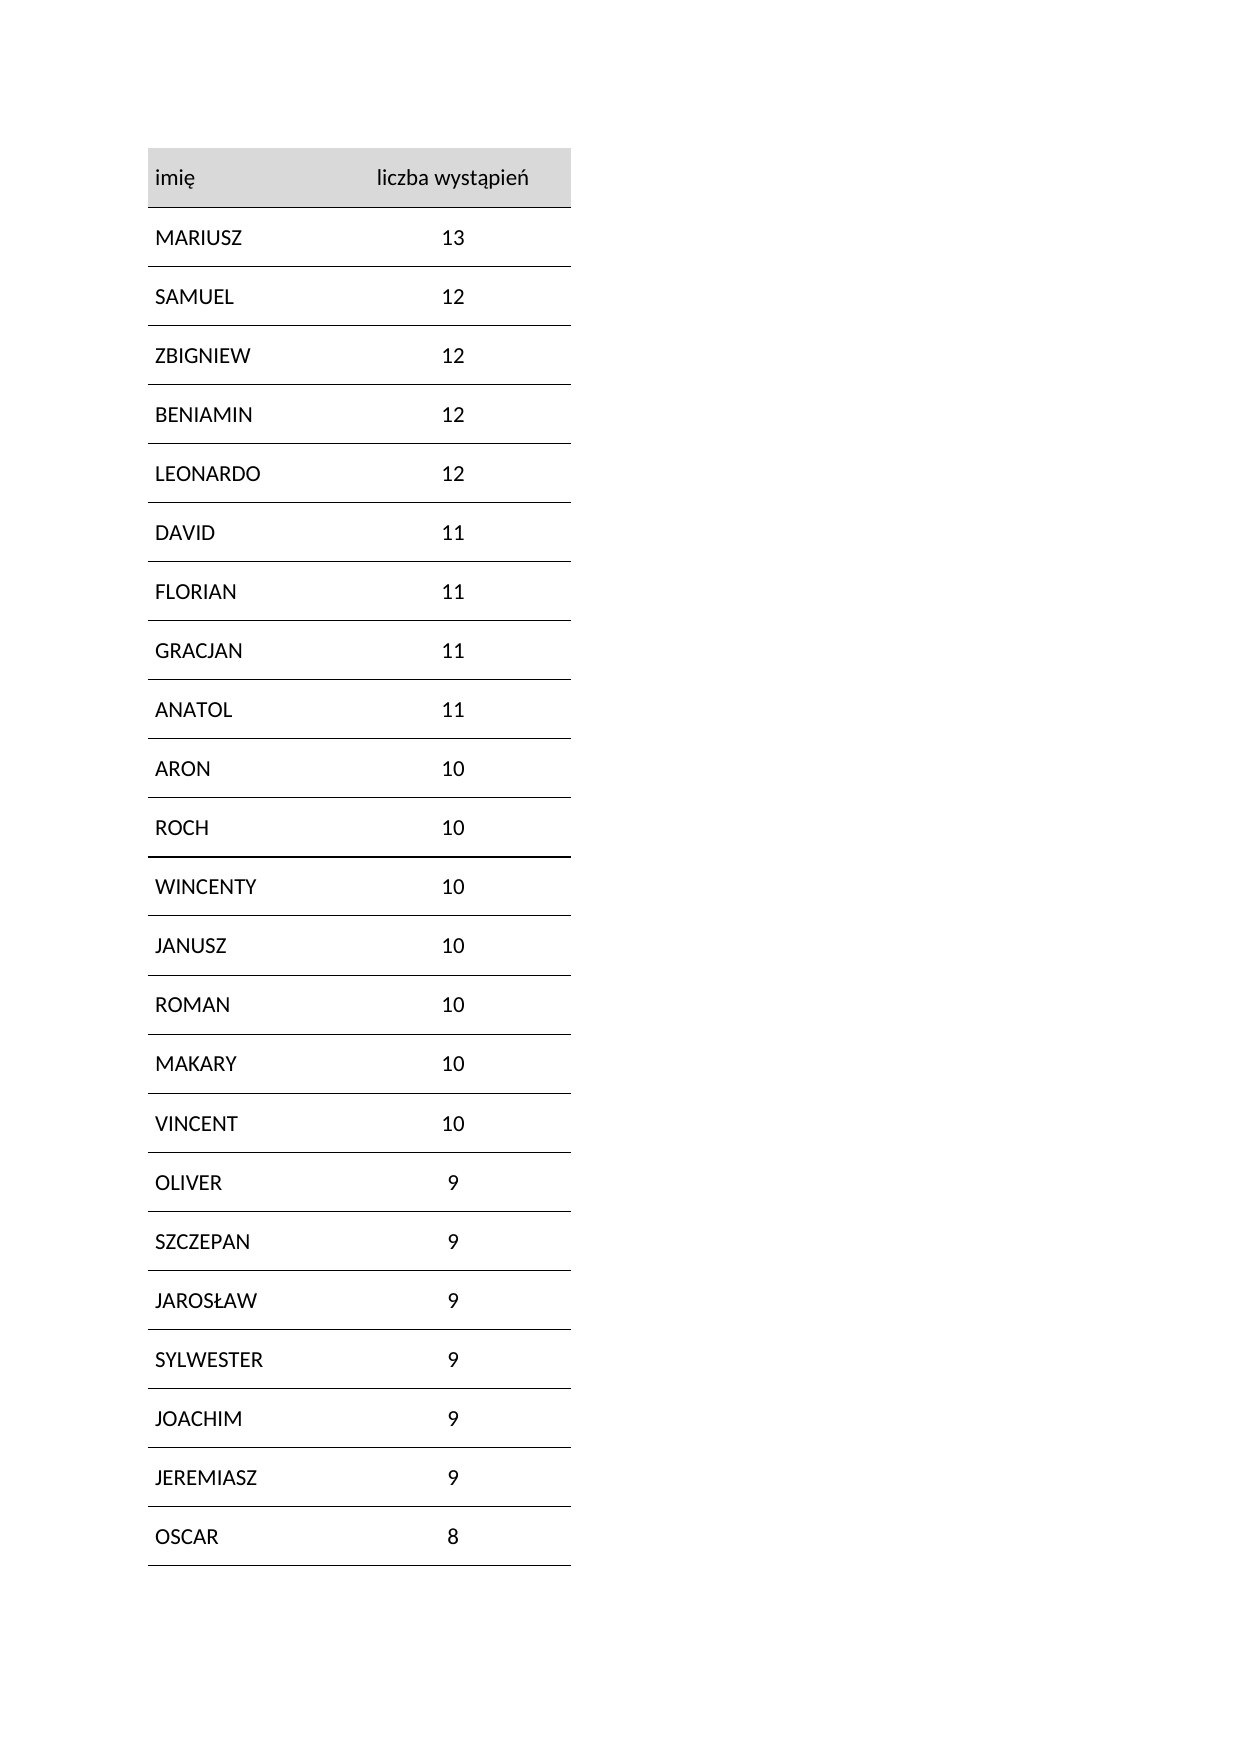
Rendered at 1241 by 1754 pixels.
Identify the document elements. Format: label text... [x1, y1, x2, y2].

table_cell 9 [335, 1389, 571, 1447]
table_cell 11 [335, 680, 571, 738]
table_cell 10 [335, 798, 571, 856]
table_cell 12 [335, 444, 571, 502]
table_cell 11 [335, 562, 571, 620]
table_cell 9 [335, 1153, 571, 1211]
table_cell JAROSŁAW [148, 1271, 335, 1329]
table_cell 12 [335, 385, 571, 443]
table_cell ARON [148, 739, 335, 797]
table_cell 10 [335, 916, 571, 974]
table_cell JEREMIASZ [148, 1448, 335, 1506]
table_cell 10 [335, 858, 571, 915]
table_cell ROCH [148, 798, 335, 856]
table_cell 9 [335, 1448, 571, 1506]
table_cell 9 [335, 1271, 571, 1329]
table_cell 9 [335, 1330, 571, 1388]
table_cell MAKARY [148, 1035, 335, 1093]
table_cell SZCZEPAN [148, 1212, 335, 1270]
table_cell ZBIGNIEW [148, 326, 335, 384]
table_cell SAMUEL [148, 267, 335, 325]
table_cell 13 [335, 208, 571, 266]
table_header liczba wystąpień [335, 148, 571, 207]
table_cell LEONARDO [148, 444, 335, 502]
table_cell WINCENTY [148, 858, 335, 915]
table_cell MARIUSZ [148, 208, 335, 266]
table_cell 9 [335, 1212, 571, 1270]
table_cell 10 [335, 739, 571, 797]
table_cell DAVID [148, 503, 335, 561]
table_cell BENIAMIN [148, 385, 335, 443]
table_cell 11 [335, 621, 571, 679]
table_cell 12 [335, 267, 571, 325]
table_cell FLORIAN [148, 562, 335, 620]
table_cell GRACJAN [148, 621, 335, 679]
table_cell OSCAR [148, 1507, 335, 1565]
table_cell ROMAN [148, 976, 335, 1033]
table_cell 12 [335, 326, 571, 384]
table_cell 8 [335, 1507, 571, 1565]
table_cell 10 [335, 1035, 571, 1093]
table_cell SYLWESTER [148, 1330, 335, 1388]
table_cell 10 [335, 976, 571, 1033]
table_header imię [148, 148, 335, 207]
table_cell 11 [335, 503, 571, 561]
table_cell ANATOL [148, 680, 335, 738]
table_cell OLIVER [148, 1153, 335, 1211]
table_cell VINCENT [148, 1094, 335, 1152]
table_cell 10 [335, 1094, 571, 1152]
table_cell JOACHIM [148, 1389, 335, 1447]
table_cell JANUSZ [148, 916, 335, 974]
